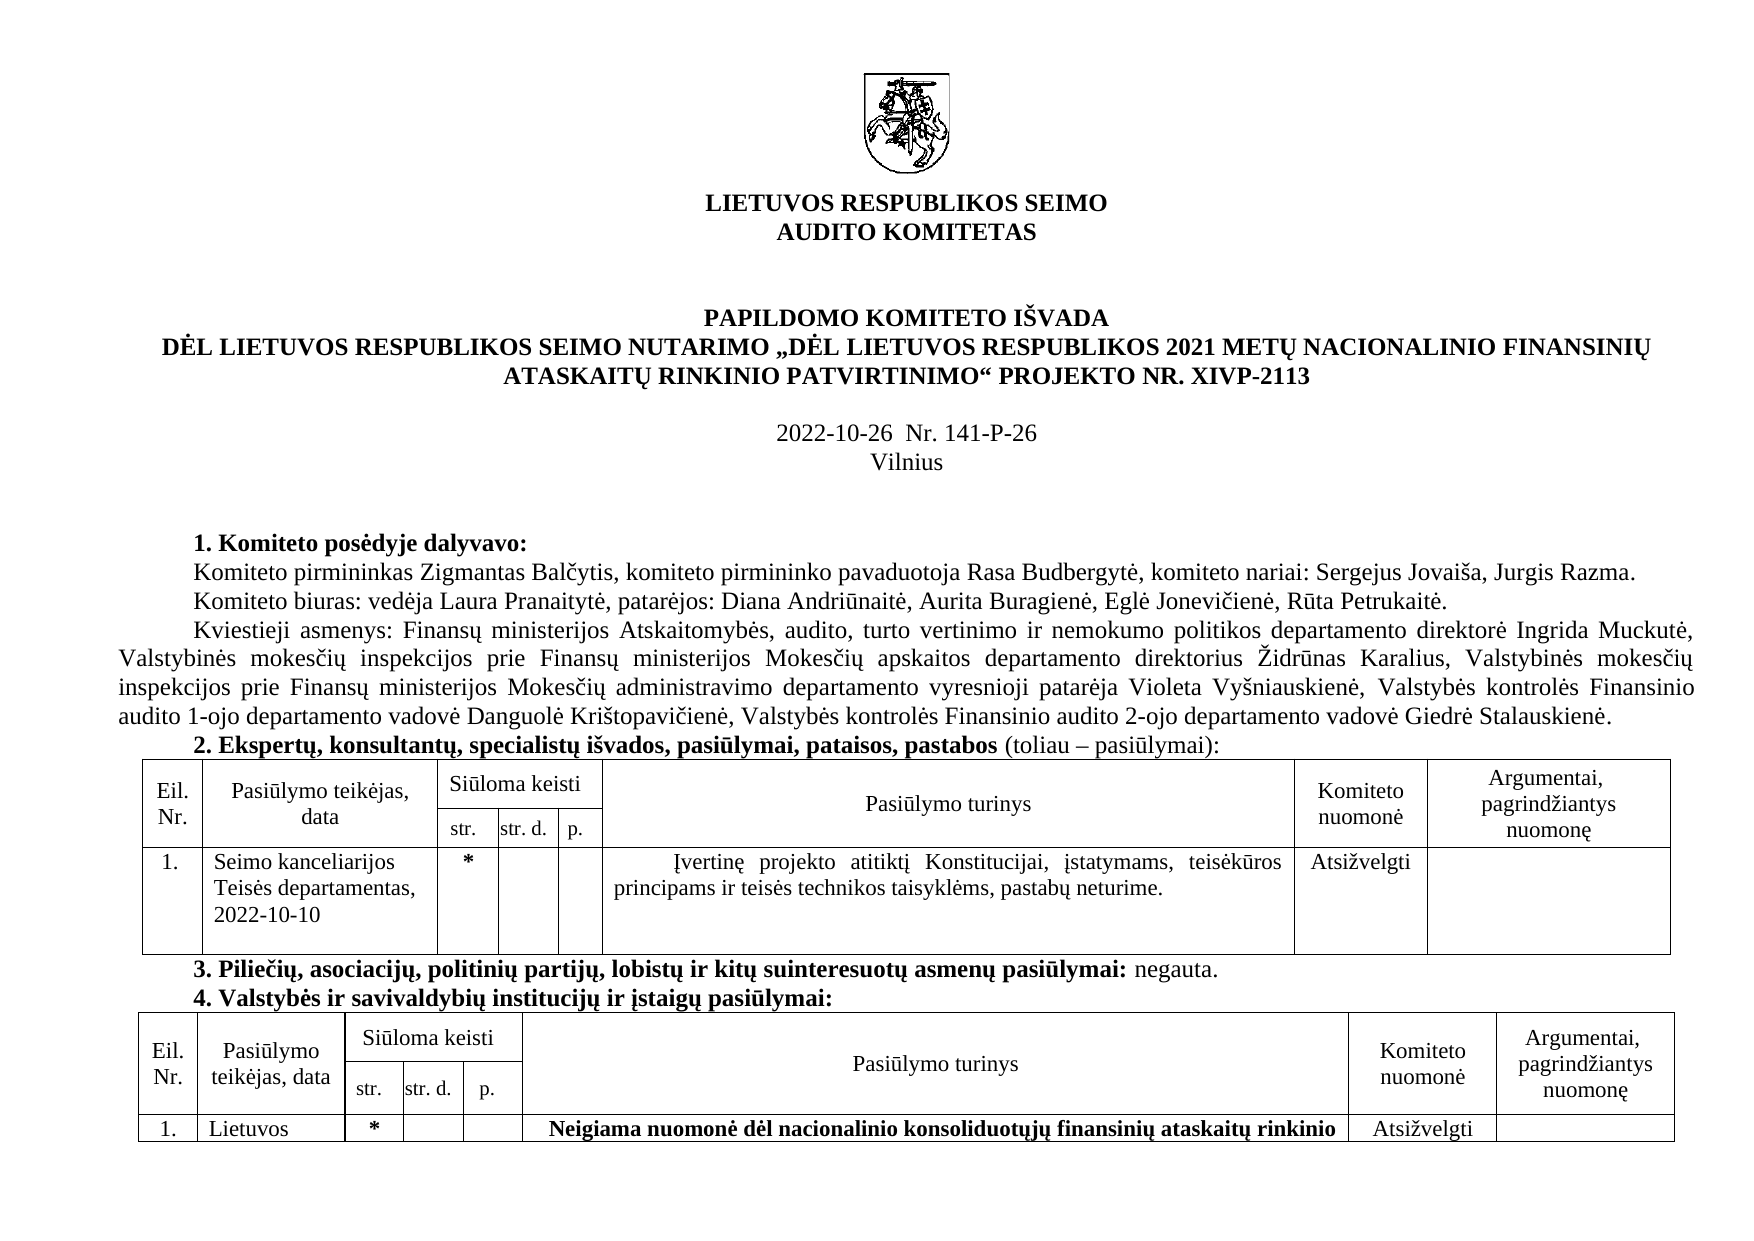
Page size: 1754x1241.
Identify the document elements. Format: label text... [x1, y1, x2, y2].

table_cell [1497, 1115, 1674, 1141]
table_cell str. [346, 1062, 403, 1113]
table_cell [1428, 848, 1670, 953]
table_cell * [438, 848, 498, 953]
table_cell [499, 848, 558, 953]
table_header Siūloma keisti [346, 1013, 522, 1061]
table_cell p. [559, 809, 602, 847]
text Audito komitetas [118, 217, 1695, 246]
subtitle PAPILDOMO KOMITETO IŠVADA [118, 303, 1695, 332]
table_cell [464, 1115, 522, 1141]
table_cell str. d. [499, 809, 558, 847]
text LIETUVOS RESPUBLIKOS SEIMO [118, 188, 1695, 217]
text Kviestieji asmenys: Finansų ministerijos Atskaitomybės, audito, turto vertinimo ir nemokumo politikos departamento direktorė Ingrida Muckutė, Valstybinės mokesčių inspekcijos prie Finansų ministerijos Mokesčių apskaitos departamento direktorius Židrūnas Karalius, Valstybinės mokesčių inspekcijos prie Finansų ministerijos Mokesčių administravimo departamento vyresnioji patarėja Violeta Vyšniauskienė, Valstybės kontrolės Finansinio audito 1-ojo departamento vadovė Danguolė Krištopavičienė, Valstybės kontrolės Finansinio audito 2-ojo departamento vadovė Giedrė Stalauskienė. [118, 615, 1695, 730]
table_header Pasiūlymo teikėjas, data [198, 1013, 344, 1113]
table_header Siūloma keisti [438, 760, 602, 808]
text DĖL LIETUVOS RESPUBLIKOS SEIMO NUTARIMO „DĖL LIETUVOS RESPUBLIKOS 2021 METŲ NACIONALINIO FINANSINIŲ ATASKAITŲ RINKINIO PATVIRTINIMO“ PROJEKTO NR. XIVP-2113 [118, 332, 1695, 389]
text 2022-10-26 Nr. 141-P-26 [118, 418, 1695, 447]
table_cell 1. [143, 848, 202, 953]
text Komiteto biuras: vedėja Laura Pranaitytė, patarėjos: Diana Andriūnaitė, Aurita Buragienė, Eglė Jonevičienė, Rūta Petrukaitė. [118, 586, 1695, 615]
table_cell * [346, 1115, 403, 1141]
table_header Pasiūlymo teikėjas, data [203, 760, 437, 847]
table_header Pasiūlymo turinys [523, 1013, 1348, 1113]
table_cell str. d. [404, 1062, 463, 1113]
table_header Pasiūlymo turinys [603, 760, 1294, 847]
table_cell Atsižvelgti [1295, 848, 1427, 953]
table_cell [559, 848, 602, 953]
table_header Komiteto nuomonė [1349, 1013, 1496, 1113]
table_header Eil. Nr. [143, 760, 202, 847]
table_header Komiteto nuomonė [1295, 760, 1427, 847]
table_cell str. [438, 809, 498, 847]
subtitle 4. Valstybės ir savivaldybių institucijų ir įstaigų pasiūlymai: [118, 983, 1695, 1012]
table_cell [404, 1115, 463, 1141]
text 1. Komiteto posėdyje dalyvavo: [118, 528, 1695, 557]
table_cell Seimo kanceliarijos Teisės departamentas, 2022-10-10 [203, 848, 437, 953]
table_header Argumentai, pagrindžiantys nuomonę [1428, 760, 1670, 847]
text Komiteto pirmininkas Zigmantas Balčytis, komiteto pirmininko pavaduotoja Rasa Budbergytė, komiteto nariai: Sergejus Jovaiša, Jurgis Razma. [118, 557, 1695, 586]
subtitle 2. Ekspertų, konsultantų, specialistų išvados, pasiūlymai, pataisos, pastabos (toliau – pasiūlymai): [118, 730, 1695, 758]
table_header Eil. Nr. [139, 1013, 197, 1113]
table_cell Lietuvos [198, 1115, 344, 1141]
table_cell 1. [139, 1115, 197, 1141]
table_cell p. [464, 1062, 522, 1113]
subtitle 3. Piliečių, asociacijų, politinių partijų, lobistų ir kitų suinteresuotų asmenų pasiūlymai: negauta. [118, 954, 1695, 983]
table_cell Įvertinę projekto atitiktį Konstitucijai, įstatymams, teisėkūros principams ir teisės technikos taisyklėms, pastabų neturime. [603, 848, 1294, 953]
table_header Argumentai, pagrindžiantys nuomonę [1497, 1013, 1674, 1113]
text Vilnius [118, 447, 1695, 476]
table_cell Atsižvelgti [1349, 1115, 1496, 1141]
